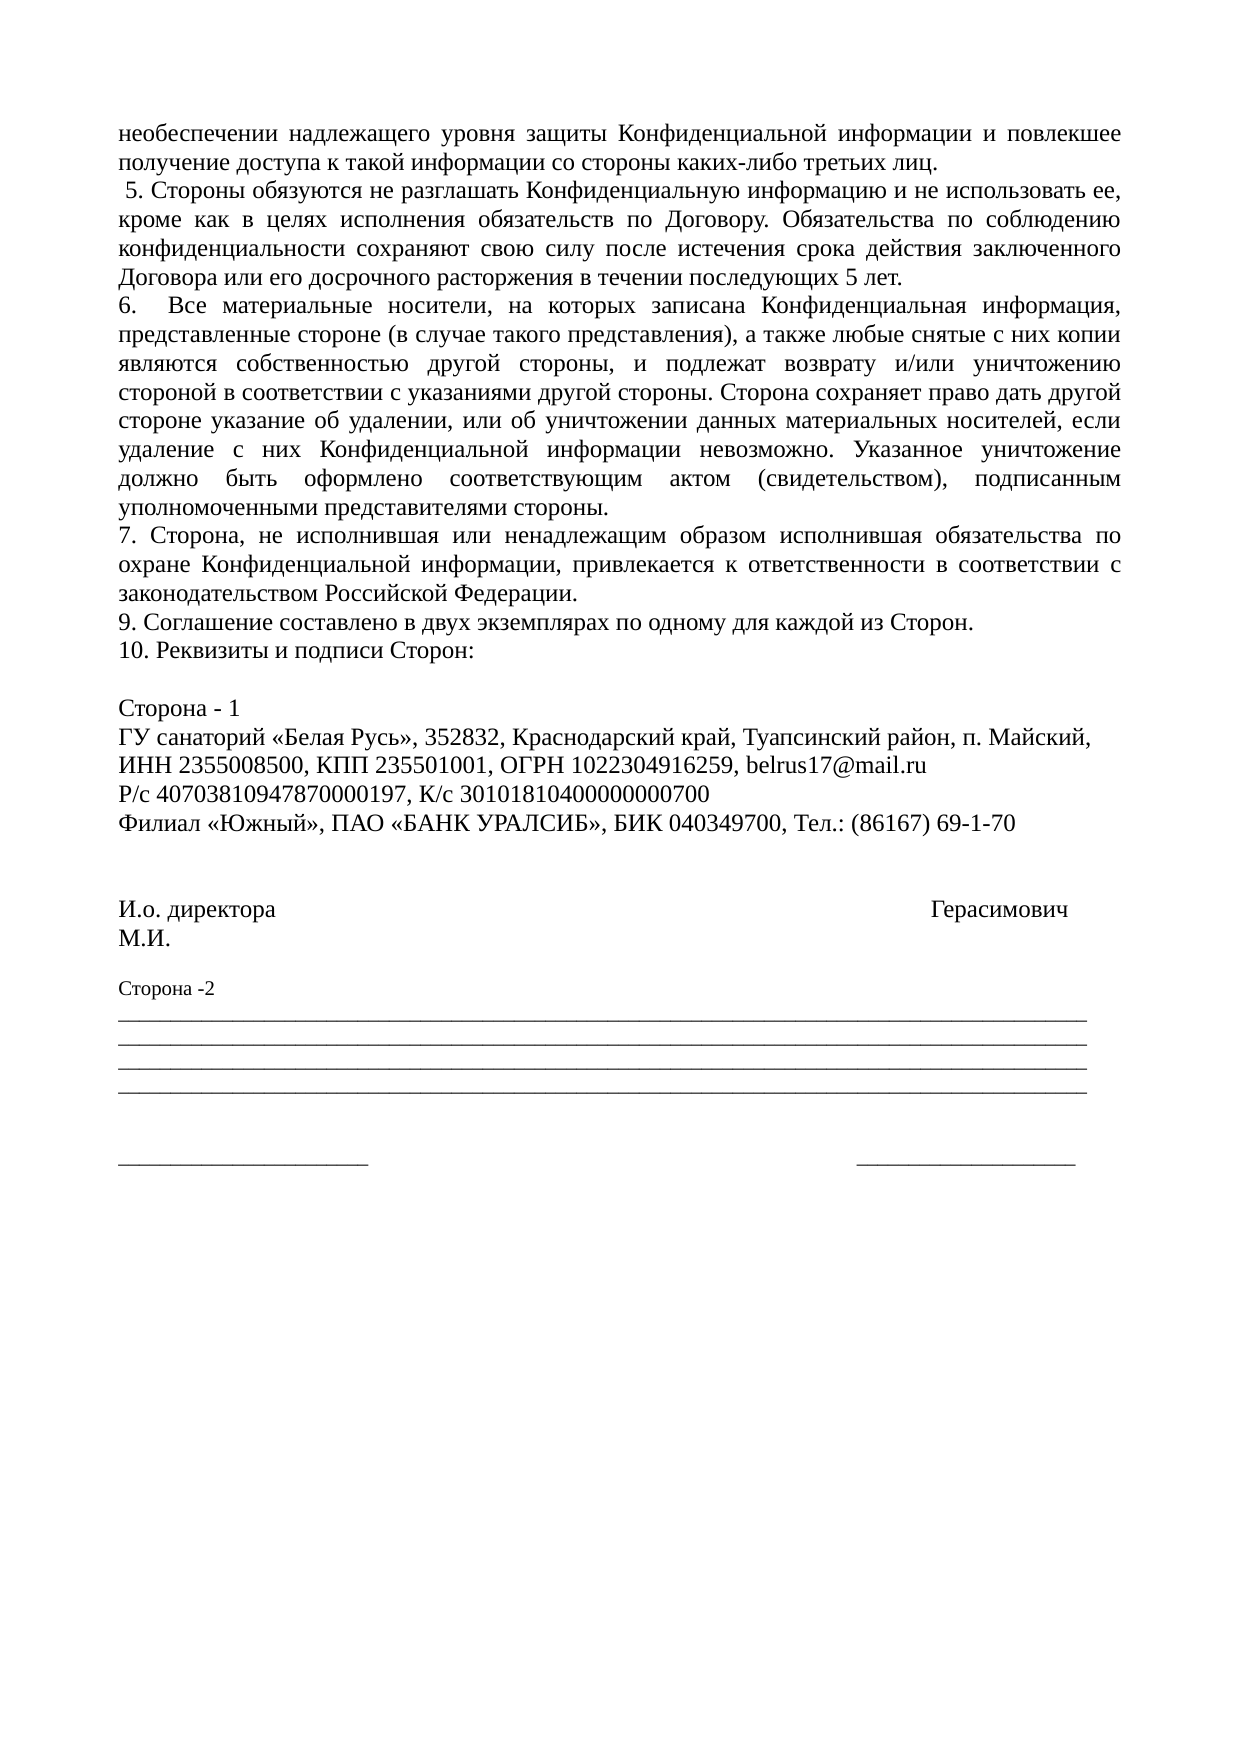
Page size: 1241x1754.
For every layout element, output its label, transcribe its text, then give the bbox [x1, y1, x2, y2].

text Р/с 40703810947870000197, К/с 30101810400000000700 [118, 779, 1122, 808]
text 9. Соглашение составлено в двух экземплярах по одному для каждой из Сторон. [118, 607, 1122, 636]
text ИНН 2355008500, КПП 235501001, ОГРН 1022304916259, belrus17@mail.ru [118, 751, 1122, 779]
text И.о. директора Герасимович М.И. [118, 894, 1122, 952]
text Филиал «Южный», ПАО «БАНК УРАЛСИБ», БИК 040349700, Тел.: (86167) 69-1-70 [118, 808, 1122, 837]
text _____________________________________________________________________________________________ [118, 1000, 1122, 1024]
text 10. Реквизиты и подписи Сторон: [118, 636, 1122, 664]
text необеспечении надлежащего уровня защиты Конфиденциальной информации и повлекшее получение доступа к такой информации со стороны каких-либо третьих лиц. [118, 118, 1122, 176]
text ГУ санаторий «Белая Русь», 352832, Краснодарский край, Туапсинский район, п. Майский, [118, 722, 1122, 751]
text Сторона - 1 [118, 693, 1122, 722]
text _____________________________________________________________________________________________ [118, 1072, 1122, 1096]
text _____________________________________________________________________________________________ [118, 1024, 1122, 1048]
text _____________________________________________________________________________________________ [118, 1048, 1122, 1072]
text 6. Все материальные носители, на которых записана Конфиденциальная информация, представленные стороне (в случае такого представления), а также любые снятые с них копии являются собственностью другой стороны, и подлежат возврату и/или уничтожению стороной в соответствии с указаниями другой стороны. Сторона сохраняет право дать другой стороне указание об удалении, или об уничтожении данных материальных носителей, если удаление с них Конфиденциальной информации невозможно. Указанное уничтожение должно быть оформлено соответствующим актом (свидетельством), подписанным уполномоченными представителями стороны. [118, 291, 1122, 521]
text 5. Стороны обязуются не разглашать Конфиденциальную информацию и не использовать ее, кроме как в целях исполнения обязательств по Договору. Обязательства по соблюдению конфиденциальности сохраняют свою силу после истечения срока действия заключенного Договора или его досрочного расторжения в течении последующих 5 лет. [118, 176, 1122, 291]
text ________________________ _____________________ [118, 1144, 1122, 1168]
text Сторона -2 [118, 976, 1122, 1000]
text 7. Сторона, не исполнившая или ненадлежащим образом исполнившая обязательства по охране Конфиденциальной информации, привлекается к ответственности в соответствии с законодательством Российской Федерации. [118, 521, 1122, 607]
